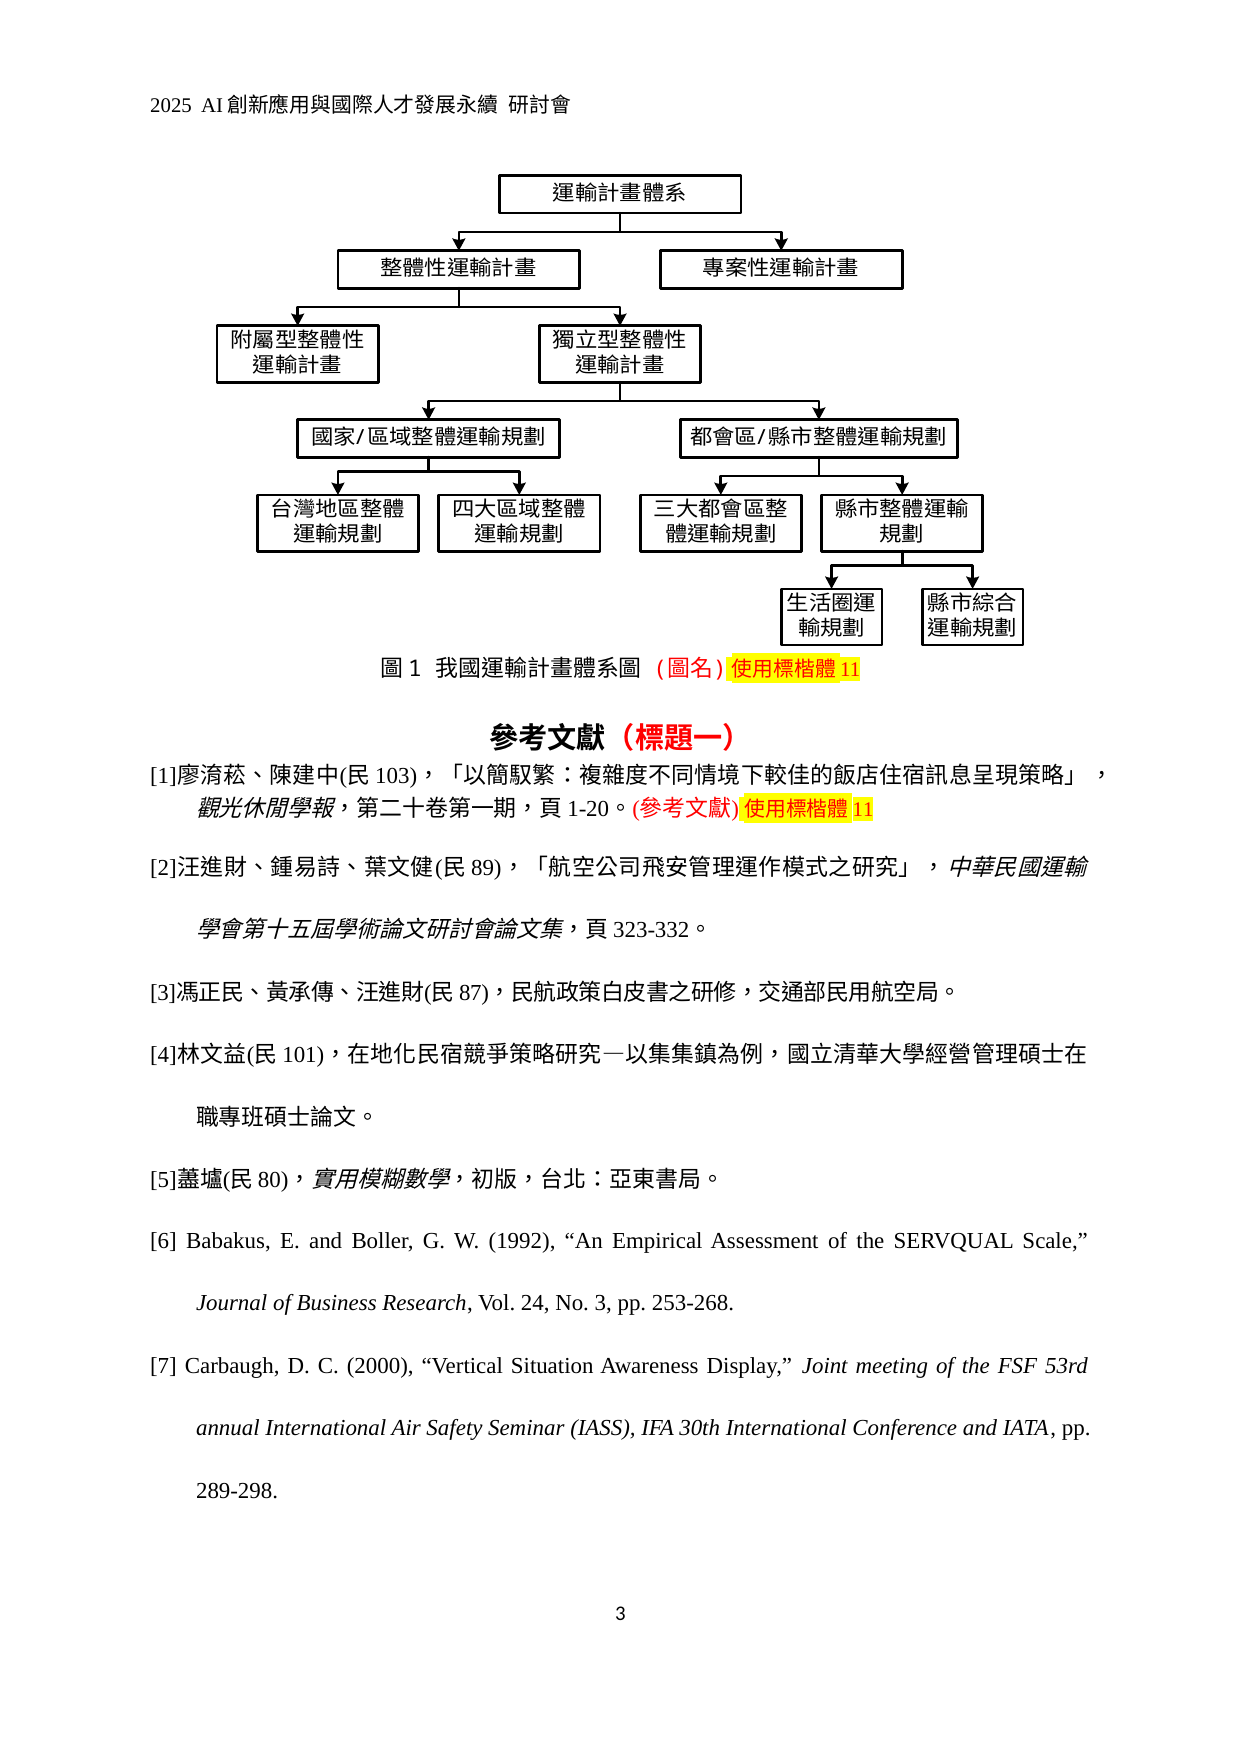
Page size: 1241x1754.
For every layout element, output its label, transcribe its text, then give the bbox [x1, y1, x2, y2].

text [7] Carbaugh, D. C. (2000), “Vertical Situation Awareness Display,” Joint meeting of the FSF 53rd annual International Air Safety Seminar (IASS), IFA 30th International Conference and IATA, pp. 289-298. [150, 1323, 1090, 1511]
text [5]藎壚(民80)，實用模糊數學，初版，台北：亞東書局。 [150, 1136, 1090, 1198]
subtitle 參考文獻（標題一） [150, 714, 1090, 757]
text 圖1 我國運輸計畫體系圖 (圖名) 使用標楷體11 [150, 650, 1090, 683]
text [3]馮正民、黃承傳、汪進財(民87)，民航政策白皮書之研修，交通部民用航空局。 [150, 948, 1090, 1011]
text [1]廖淯菘、陳建中(民103)，「以簡馭繁：複雜度不同情境下較佳的飯店住宿訊息呈現策略」，觀光休閒學報，第二十卷第一期，頁1-20。(參考文獻) 使用標楷體11 [150, 757, 1090, 823]
text [2]汪進財、鍾易詩、葉文健(民89)，「航空公司飛安管理運作模式之研究」，中華民國運輸學會第十五屆學術論文研討會論文集，頁323-332。 [150, 823, 1090, 948]
text [6] Babakus, E. and Boller, G. W. (1992), “An Empirical Assessment of the SERVQUAL Scale,” Journal of Business Research, Vol. 24, No. 3, pp. 253-268. [150, 1198, 1090, 1323]
text [4]林文益(民101)，在地化民宿競爭策略研究—以集集鎮為例，國立清華大學經營管理碩士在職專班碩士論文。 [150, 1011, 1090, 1136]
